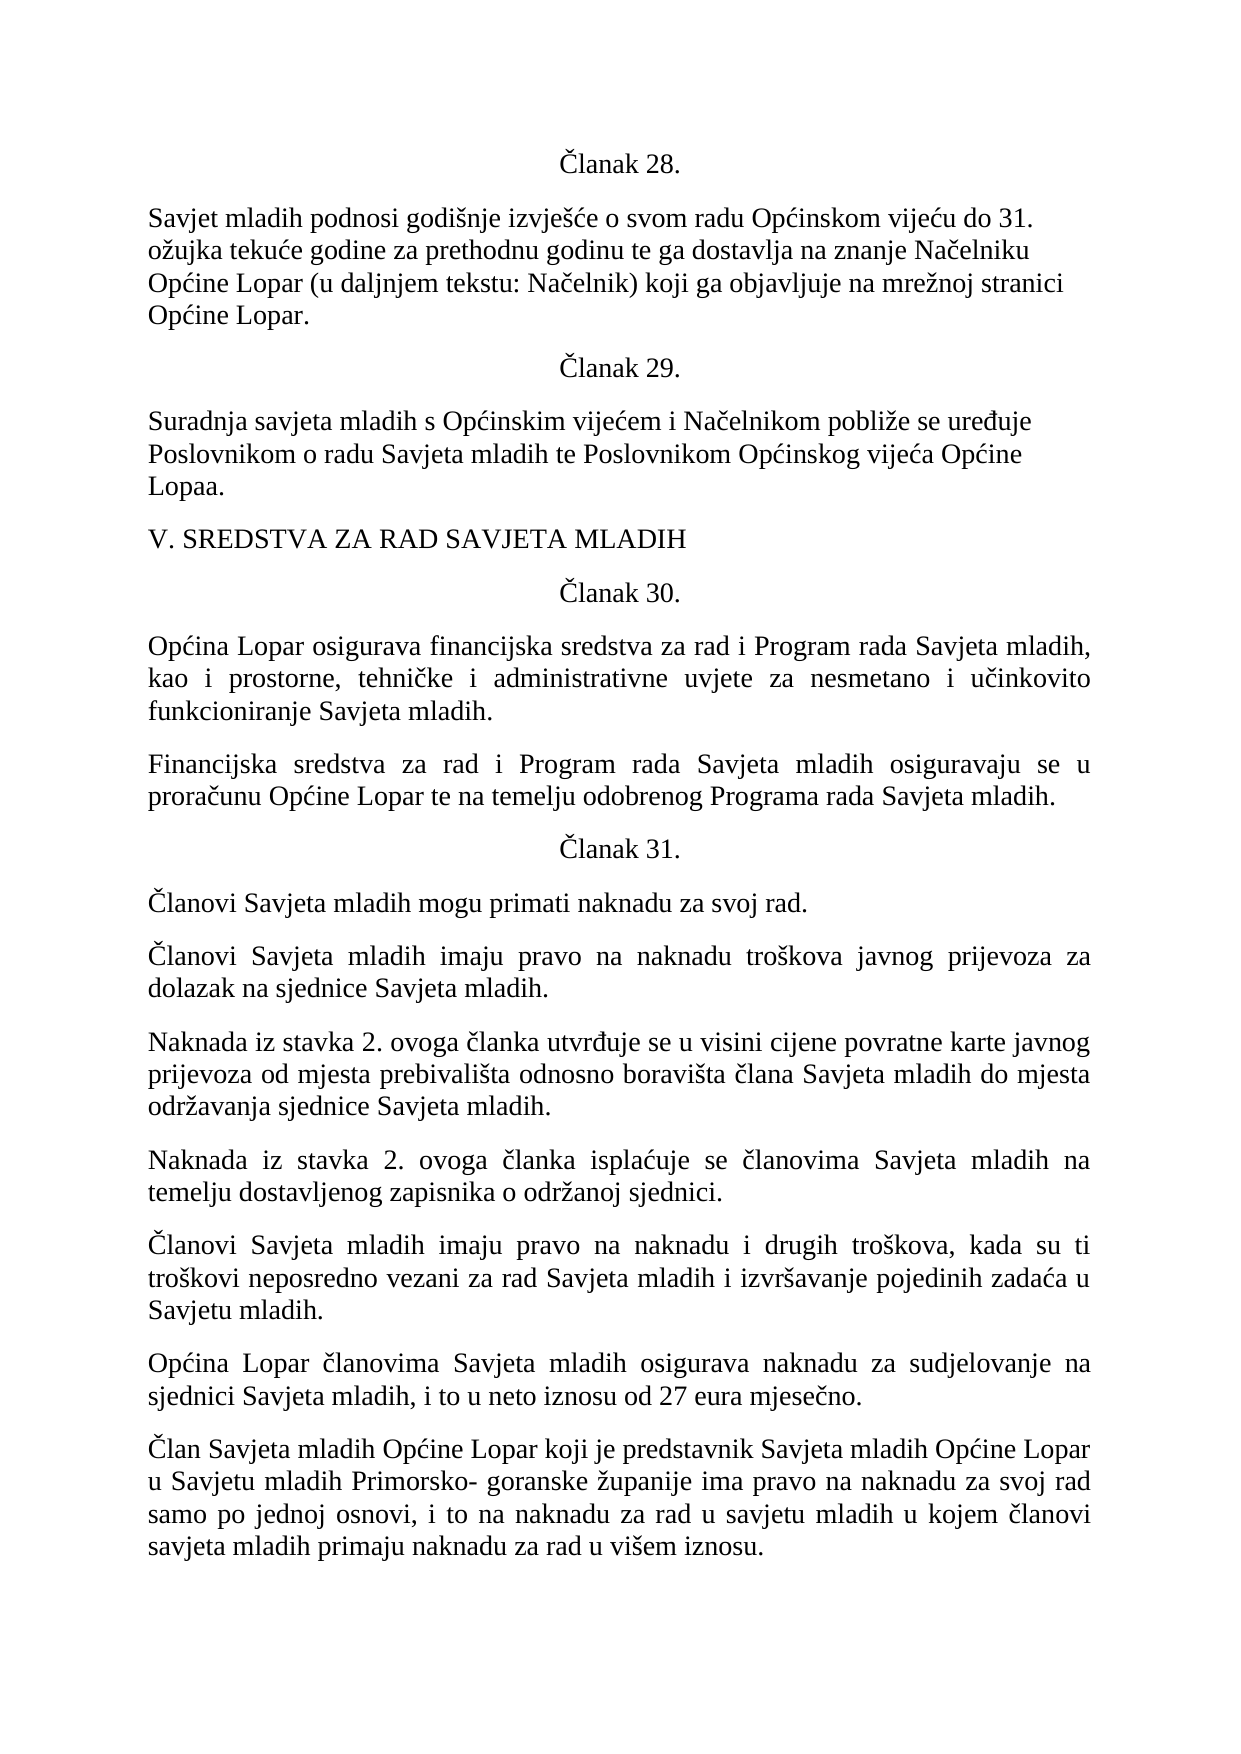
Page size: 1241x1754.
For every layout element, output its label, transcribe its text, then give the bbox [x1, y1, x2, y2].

text Financijska sredstva za rad i Program rada Savjeta mladih osiguravaju se u proračunu Općine Lopar te na temelju odobrenog Programa rada Savjeta mladih. [148, 747, 1093, 812]
text Članak 31. [148, 833, 1093, 865]
text Općina Lopar osigurava financijska sredstva za rad i Program rada Savjeta mladih, kao i prostorne, tehničke i administrativne uvjete za nesmetano i učinkovito funkcioniranje Savjeta mladih. [148, 629, 1093, 726]
text Članovi Savjeta mladih imaju pravo na naknadu i drugih troškova, kada su ti troškovi neposredno vezani za rad Savjeta mladih i izvršavanje pojedinih zadaća u Savjetu mladih. [148, 1228, 1093, 1326]
text Naknada iz stavka 2. ovoga članka isplaćuje se članovima Savjeta mladih na temelju dostavljenog zapisnika o održanoj sjednici. [148, 1143, 1093, 1207]
text Općina Lopar članovima Savjeta mladih osigurava naknadu za sudjelovanje na sjednici Savjeta mladih, i to u neto iznosu od 27 eura mjesečno. [148, 1346, 1093, 1411]
text Članovi Savjeta mladih mogu primati naknadu za svoj rad. [148, 886, 1093, 918]
text Suradnja savjeta mladih s Općinskim vijećem i Načelnikom pobliže se uređuje Poslovnikom o radu Savjeta mladih te Poslovnikom Općinskog vijeća Općine Lopaa. [148, 404, 1093, 502]
text Savjet mladih podnosi godišnje izvješće o svom radu Općinskom vijeću do 31. ožujka tekuće godine za prethodnu godinu te ga dostavlja na znanje Načelniku Općine Lopar (u daljnjem tekstu: Načelnik) koji ga objavljuje na mrežnoj stranici Općine Lopar. [148, 201, 1093, 330]
text Članak 30. [148, 576, 1093, 608]
text Članovi Savjeta mladih imaju pravo na naknadu troškova javnog prijevoza za dolazak na sjednice Savjeta mladih. [148, 939, 1093, 1004]
text V. SREDSTVA ZA RAD SAVJETA MLADIH [148, 522, 1093, 555]
text Članak 29. [148, 351, 1093, 384]
text Članak 28. [148, 148, 1093, 180]
text Naknada iz stavka 2. ovoga članka utvrđuje se u visini cijene povratne karte javnog prijevoza od mjesta prebivališta odnosno boravišta člana Savjeta mladih do mjesta održavanja sjednice Savjeta mladih. [148, 1025, 1093, 1122]
text Član Savjeta mladih Općine Lopar koji je predstavnik Savjeta mladih Općine Lopar u Savjetu mladih Primorsko- goranske županije ima pravo na naknadu za svoj rad samo po jednoj osnovi, i to na naknadu za rad u savjetu mladih u kojem članovi savjeta mladih primaju naknadu za rad u višem iznosu. [148, 1432, 1093, 1562]
